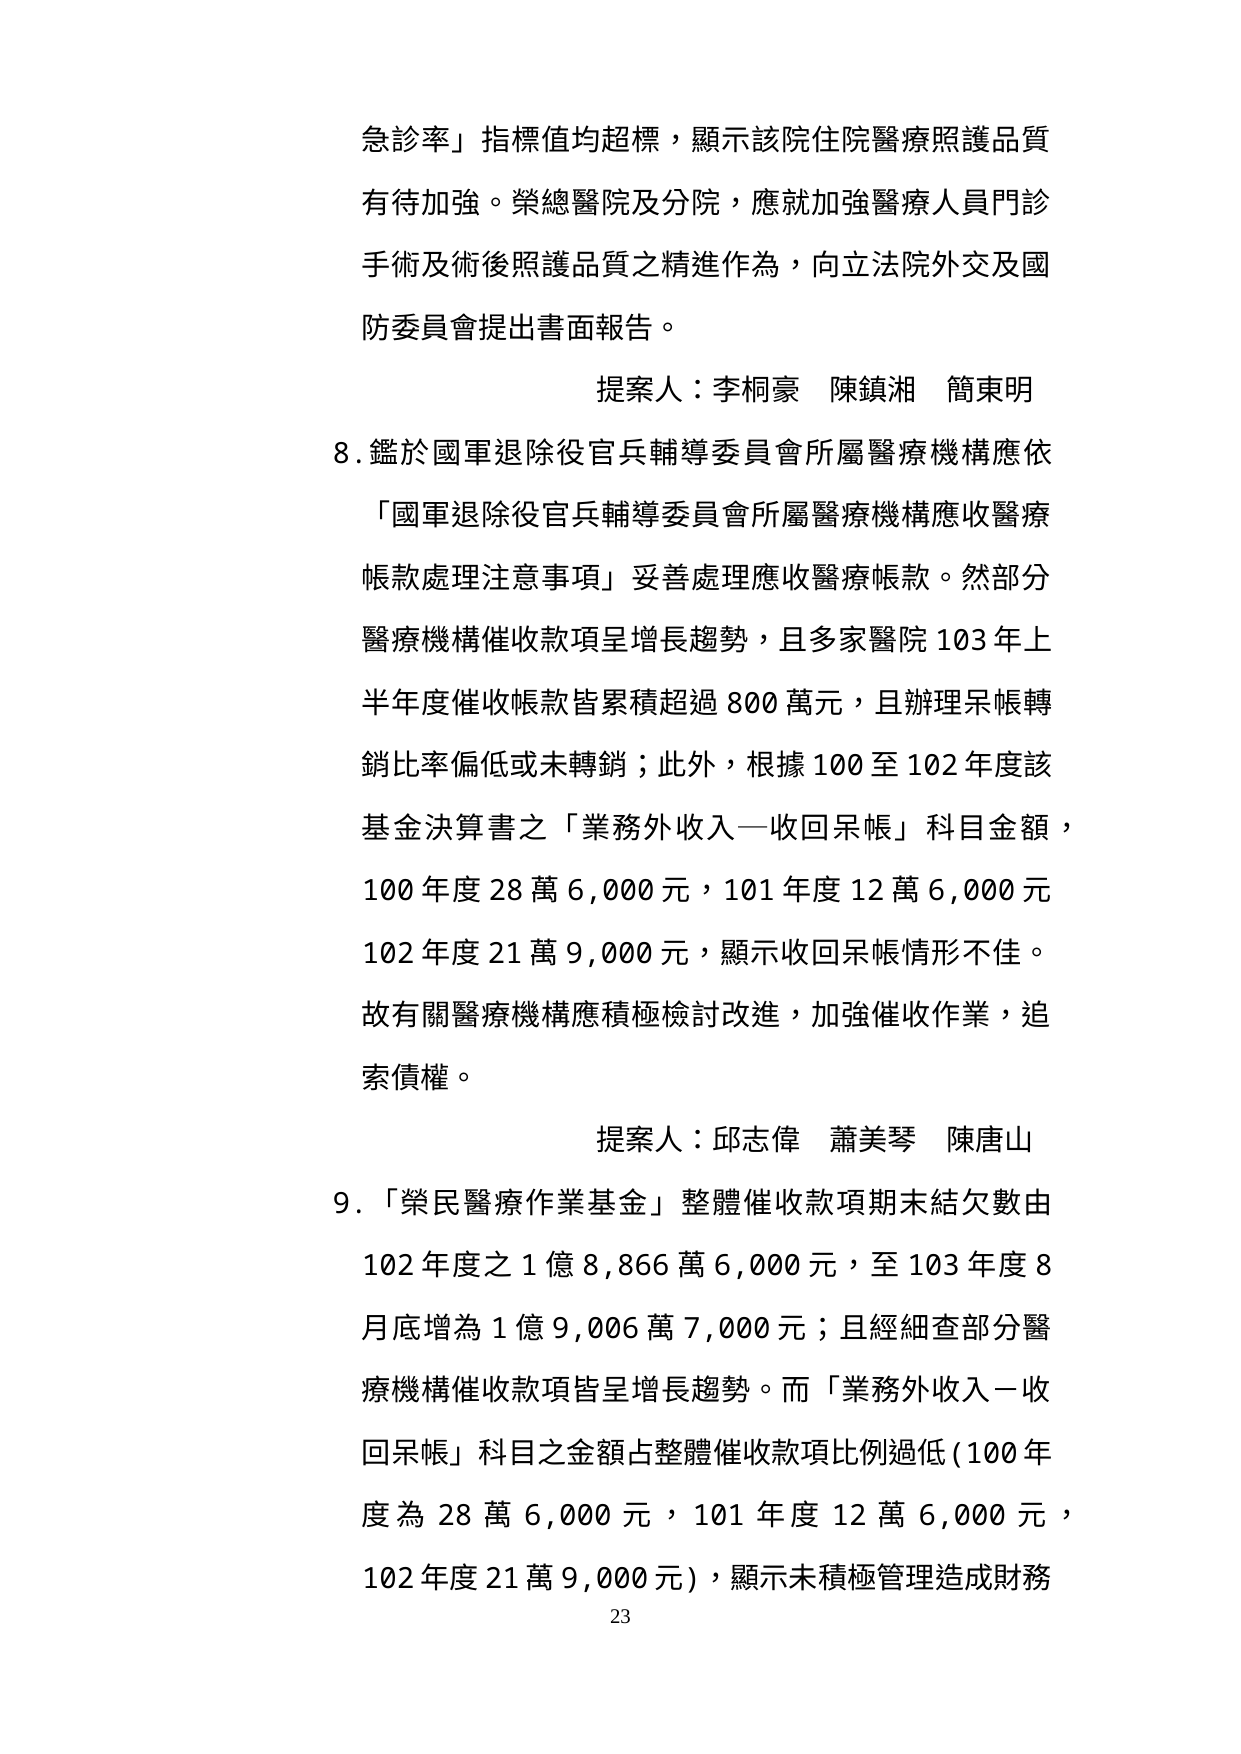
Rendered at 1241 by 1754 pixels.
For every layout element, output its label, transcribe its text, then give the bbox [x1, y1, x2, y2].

text 提案人：邱志偉 蕭美琴 陳唐山 [187, 1096, 1053, 1159]
text 9.「榮民醫療作業基金」整體催收款項期末結欠數由102年度之1億8,866萬6,000元，至103年度8月底增為1億9,006萬7,000元；且經細查部分醫療機構催收款項皆呈增長趨勢。而「業務外收入－收回呆帳」科目之金額占整體催收款項比例過低(100年度為28萬6,000元，101年度12萬6,000元，102年度21萬9,000元)，顯示未積極管理造成財務漏洞的催收帳款與呆帳，在營運週轉方面已造成相當大的負擔，應就如何改善催收帳款增加與加強回收呆帳方面，向立法院外交及國防委員會提出書面報告。 [332, 1159, 1053, 1596]
text 8.鑑於國軍退除役官兵輔導委員會所屬醫療機構應依「國軍退除役官兵輔導委員會所屬醫療機構應收醫療帳款處理注意事項」妥善處理應收醫療帳款。然部分醫療機構催收款項呈增長趨勢，且多家醫院103年上半年度催收帳款皆累積超過800萬元，且辦理呆帳轉銷比率偏低或未轉銷；此外，根據100至102年度該基金決算書之「業務外收入─收回呆帳」科目金額，100年度28萬6,000元，101年度12萬6,000元，102年度21萬9,000元，顯示收回呆帳情形不佳。故有關醫療機構應積極檢討改進，加強催收作業，追索債權。 [332, 409, 1053, 1096]
text 提案人：李桐豪 陳鎮湘 簡東明 [187, 346, 1053, 409]
text 7.臺中榮總本院連續2季「門診手術（含體外震波碎石術）後2日以內急診或住院率」超標，顯示該院不當使用門診手術服務，造成術後醫療資源浪費，門診手術之照護品質有待改善。臺北榮總所屬3家分院(蘇澳、桃園及鳳林分院)連續2季「出院後3日以內同院所再急診率」指標值均超標，顯示該院住院醫療照護品質有待加強。榮總醫院及分院，應就加強醫療人員門診手術及術後照護品質之精進作為，向立法院外交及國防委員會提出書面報告。 [332, 96, 1053, 346]
